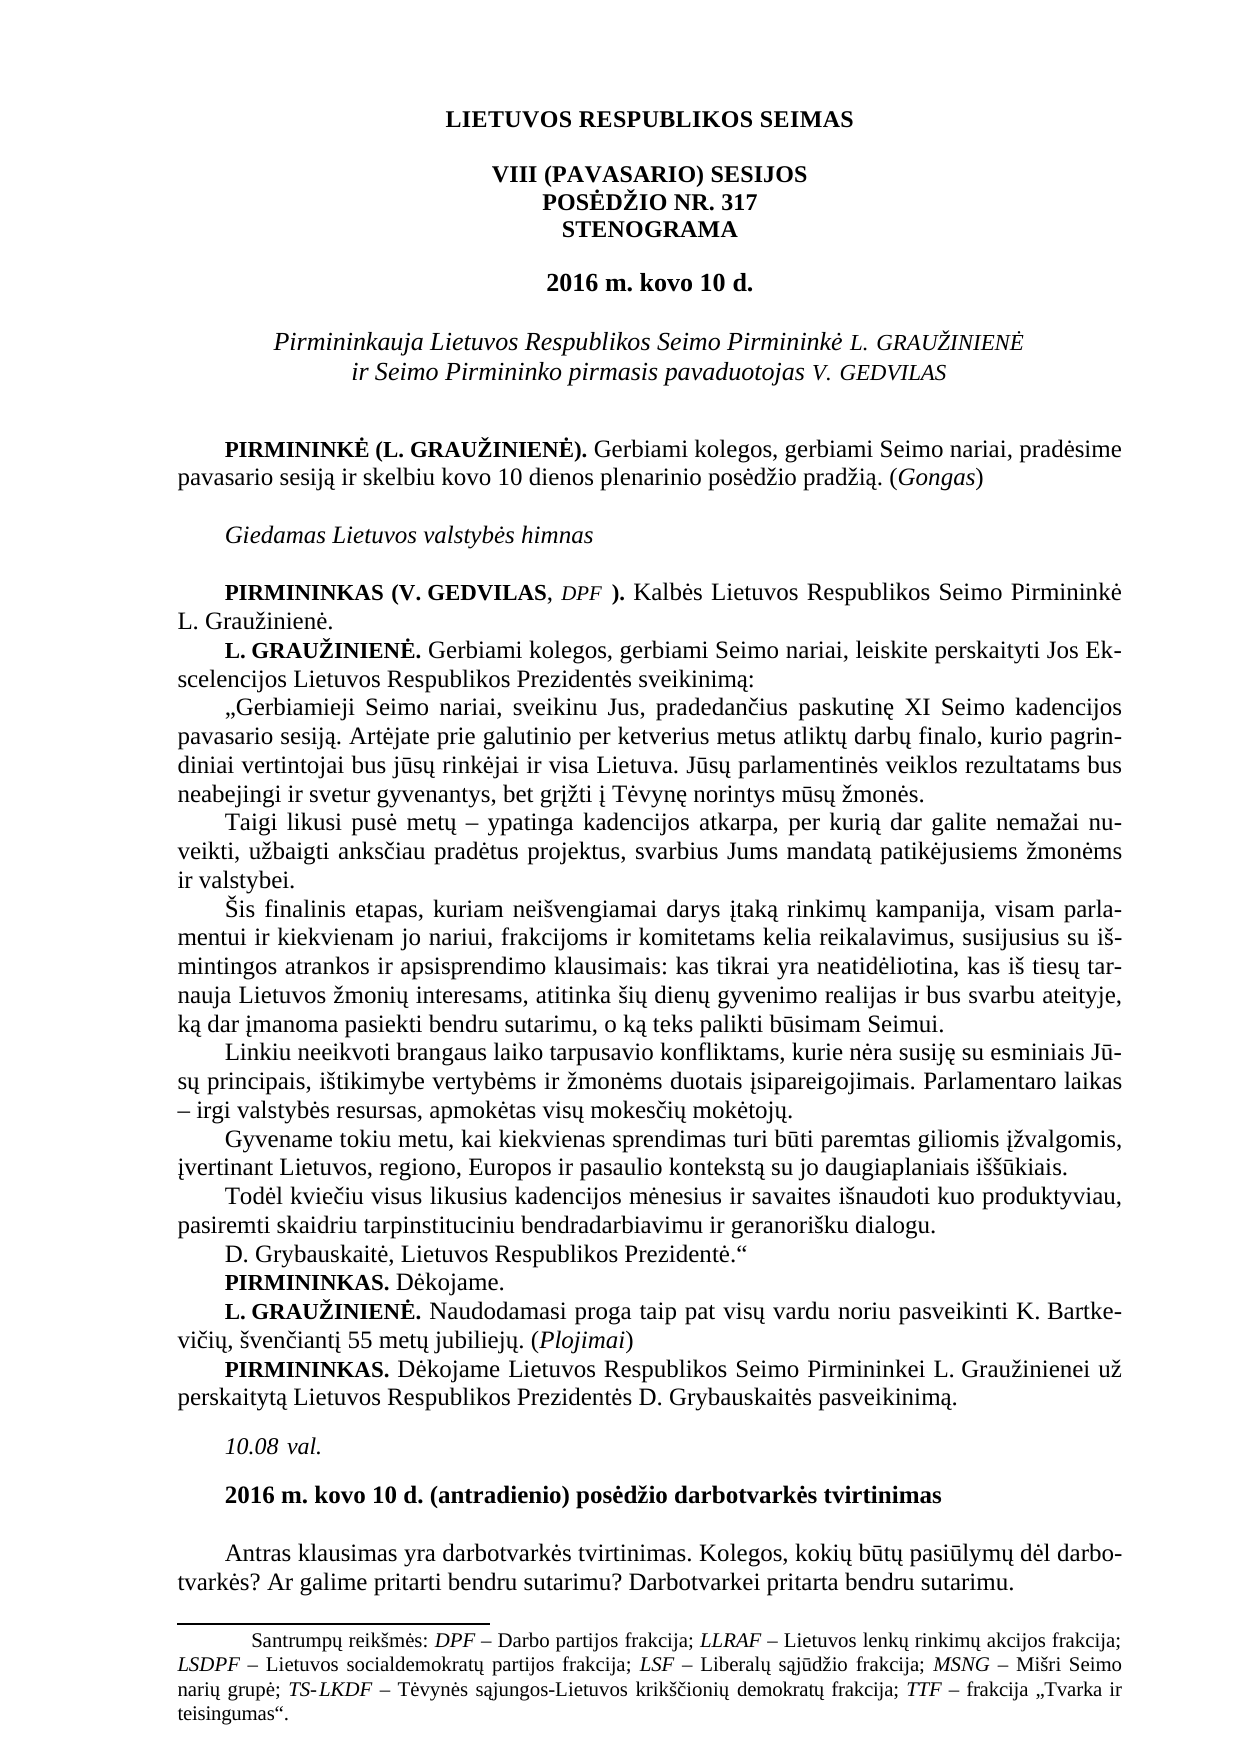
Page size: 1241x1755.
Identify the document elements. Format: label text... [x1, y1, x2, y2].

text Tai­gi li­ku­si pu­sė me­tų – ypa­tin­ga ka­den­ci­jos at­kar­pa, per ku­rią dar ga­li­te ne­ma­žai nu­veik­ti, už­baig­ti anks­čiau pra­dė­tus pro­jek­tus, svar­bius Jums man­da­tą pa­ti­kė­ju­siems žmo­nėms ir vals­ty­bei. [177, 807, 1122, 894]
text „Ger­bia­mie­ji Sei­mo na­riai, svei­ki­nu Jus, pra­de­dan­čius pas­ku­ti­nę XI Sei­mo ka­den­ci­jos pa­va­sa­rio se­si­ją. Ar­tė­ja­te prie ga­lu­ti­nio per ket­ve­rius me­tus at­lik­tų dar­bų fi­na­lo, ku­rio pa­grin­di­niai ver­tin­to­jai bus jū­sų rin­kė­jai ir vi­sa Lie­tu­va. Jū­sų par­la­men­ti­nės veik­los re­zul­ta­tams bus ne­abe­jin­gi ir sve­tur gy­ve­nan­tys, bet grįž­ti į Tė­vy­nę no­rin­tys mū­sų žmo­nės. [177, 692, 1122, 807]
text 10.08 val. [224, 1432, 1122, 1459]
text Pirmininkauja Lietuvos Respublikos Seimo Pirmininkė L. GRAUŽINIENĖ ir Seimo Pirmininko pirmasis pavaduotojas V. GEDVILAS [177, 326, 1122, 386]
text PIRMININKAS. Dė­ko­ja­me Lie­tu­vos Res­pub­li­kos Sei­mo Pir­mi­nin­kei L. Grau­ži­nie­nei už per­skai­ty­tą Lie­tu­vos Res­pub­li­kos Pre­zi­den­tės D. Gry­baus­kai­tės pa­svei­ki­ni­mą. [177, 1354, 1122, 1411]
text Ant­ras klau­si­mas yra dar­bo­tvarkės tvir­ti­ni­mas. Ko­le­gos, ko­kių bū­tų pa­siū­ly­mų dėl dar­bo­tvarkės? Ar ga­li­me pri­tar­ti ben­dru su­ta­ri­mu? Dar­bo­tvarkei pri­tar­ta ben­dru su­ta­ri­mu. [177, 1538, 1122, 1595]
text Šis fi­na­li­nis eta­pas, ku­riam ne­iš­ven­gia­mai da­rys įta­ką rin­ki­mų kam­pa­ni­ja, vi­sam par­la­men­tui ir kiek­vie­nam jo na­riui, frak­ci­joms ir ko­mi­te­tams ke­lia rei­ka­la­vi­mus, su­si­ju­sius su iš­min­tin­gos at­ran­kos ir ap­si­spren­di­mo klau­si­mais: kas tik­rai yra ne­ati­dė­lio­ti­na, kas iš tie­sų tar­nau­ja Lie­tu­vos žmo­nių in­te­re­sams, ati­tin­ka šių die­nų gy­ve­ni­mo re­a­li­jas ir bus svar­bu at­ei­ty­je, ką dar įma­no­ma pa­siek­ti ben­dru su­ta­ri­mu, o ką teks pa­lik­ti bū­si­mam Sei­mui. [177, 894, 1122, 1037]
text Gie­da­mas Lie­tu­vos vals­ty­bės him­nas [177, 520, 1122, 549]
text 2016 m. kovo 10 d. [177, 267, 1122, 297]
text Lin­kiu ne­eik­vo­ti bran­gaus lai­ko tar­pu­sa­vio kon­flik­tams, ku­rie nė­ra su­si­ję su es­mi­niais Jū­sų prin­ci­pais, iš­ti­ki­my­be ver­ty­bėms ir žmo­nėms duo­tais įsi­pa­rei­go­ji­mais. Par­la­men­ta­ro lai­kas – ir­gi vals­ty­bės re­sur­sas, ap­mo­kė­tas vi­sų mo­kes­čių mo­kė­to­jų. [177, 1037, 1122, 1124]
title VIII (PAVASARIO) SESIJOS [177, 160, 1122, 187]
text 2016 m. ko­vo 10 d. (ant­ra­die­nio) po­sė­džio dar­bo­tvarkės tvir­ti­ni­mas [177, 1480, 1122, 1509]
title LIETUVOS RESPUBLIKOS SEIMAS [177, 105, 1122, 132]
text PIRMININKAS (V. GEDVILAS, DPF). Kal­bės Lie­tu­vos Res­pub­li­kos Sei­mo Pir­mi­nin­kė L. Grau­ži­nie­nė. [177, 577, 1122, 635]
text Santrumpų reikšmės: DPF – Darbo partij­os frakcija; LLRAF – Lietuvos lenkų rinkimų akcijos frakcija; LSDPF – Lietuvos social­demokratų partijos frakcija; LSF – Liberalų sąjūdžio frakcija; MSNG – Mišri Seimo narių grupė; TS‑LKDF – Tėvynės sąjungos-Lietuvos krikščionių demokratų frakcija; TTF – frakcija „Tvarka ir teisingumas“. [177, 1624, 1122, 1724]
text L. GRAUŽINIENĖ. Nau­do­da­ma­si pro­ga taip pat vi­sų var­du no­riu pa­svei­kin­ti K. Bart­ke­vi­čių, šven­čian­tį 55 me­tų ju­bi­lie­jų. (Plo­ji­mai) [177, 1296, 1122, 1354]
title STENOGRAMA [177, 215, 1122, 243]
text D. Gry­baus­kai­tė, Lie­tu­vos Res­pub­li­kos Pre­zi­den­tė.“ [177, 1239, 1122, 1267]
text L. GRAUŽINIENĖ. Ger­bia­mi ko­le­gos, ger­bia­mi Sei­mo na­riai, leis­ki­te per­skai­ty­ti Jos Ek­s­ce­len­ci­jos Lie­tu­vos Res­pub­li­kos Pre­zi­den­tės svei­ki­ni­mą: [177, 635, 1122, 692]
text Gy­ve­na­me to­kiu me­tu, kai kiek­vie­nas spren­di­mas tu­ri bū­ti pa­rem­tas gi­lio­mis įžval­go­mis, įver­ti­nant Lie­tu­vos, re­gio­no, Eu­ro­pos ir pa­sau­lio kon­teks­tą su jo dau­giap­la­niais iš­šū­kiais. [177, 1124, 1122, 1181]
text PIRMININKĖ (L. GRAUŽINIENĖ). Ger­bia­mi ko­le­gos, ger­bia­mi Sei­mo na­riai, pra­dė­si­me pa­va­sa­rio se­si­ją ir skel­biu ko­vo 10 die­nos ple­na­ri­nio po­sė­džio pra­džią. (Gon­gas) [177, 434, 1122, 491]
text To­dėl kvie­čiu vi­sus li­ku­sius ka­den­ci­jos mė­ne­sius ir sa­vai­tes iš­nau­do­ti kuo pro­duk­ty­viau, pa­si­rem­ti skaid­riu tar­pins­ti­tu­ci­niu ben­dra­dar­bia­vi­mu ir ge­ra­no­riš­ku dia­lo­gu. [177, 1181, 1122, 1239]
title posėdžio NR. 317 [177, 187, 1122, 215]
text PIRMININKAS. Dė­ko­ja­me. [177, 1267, 1122, 1296]
